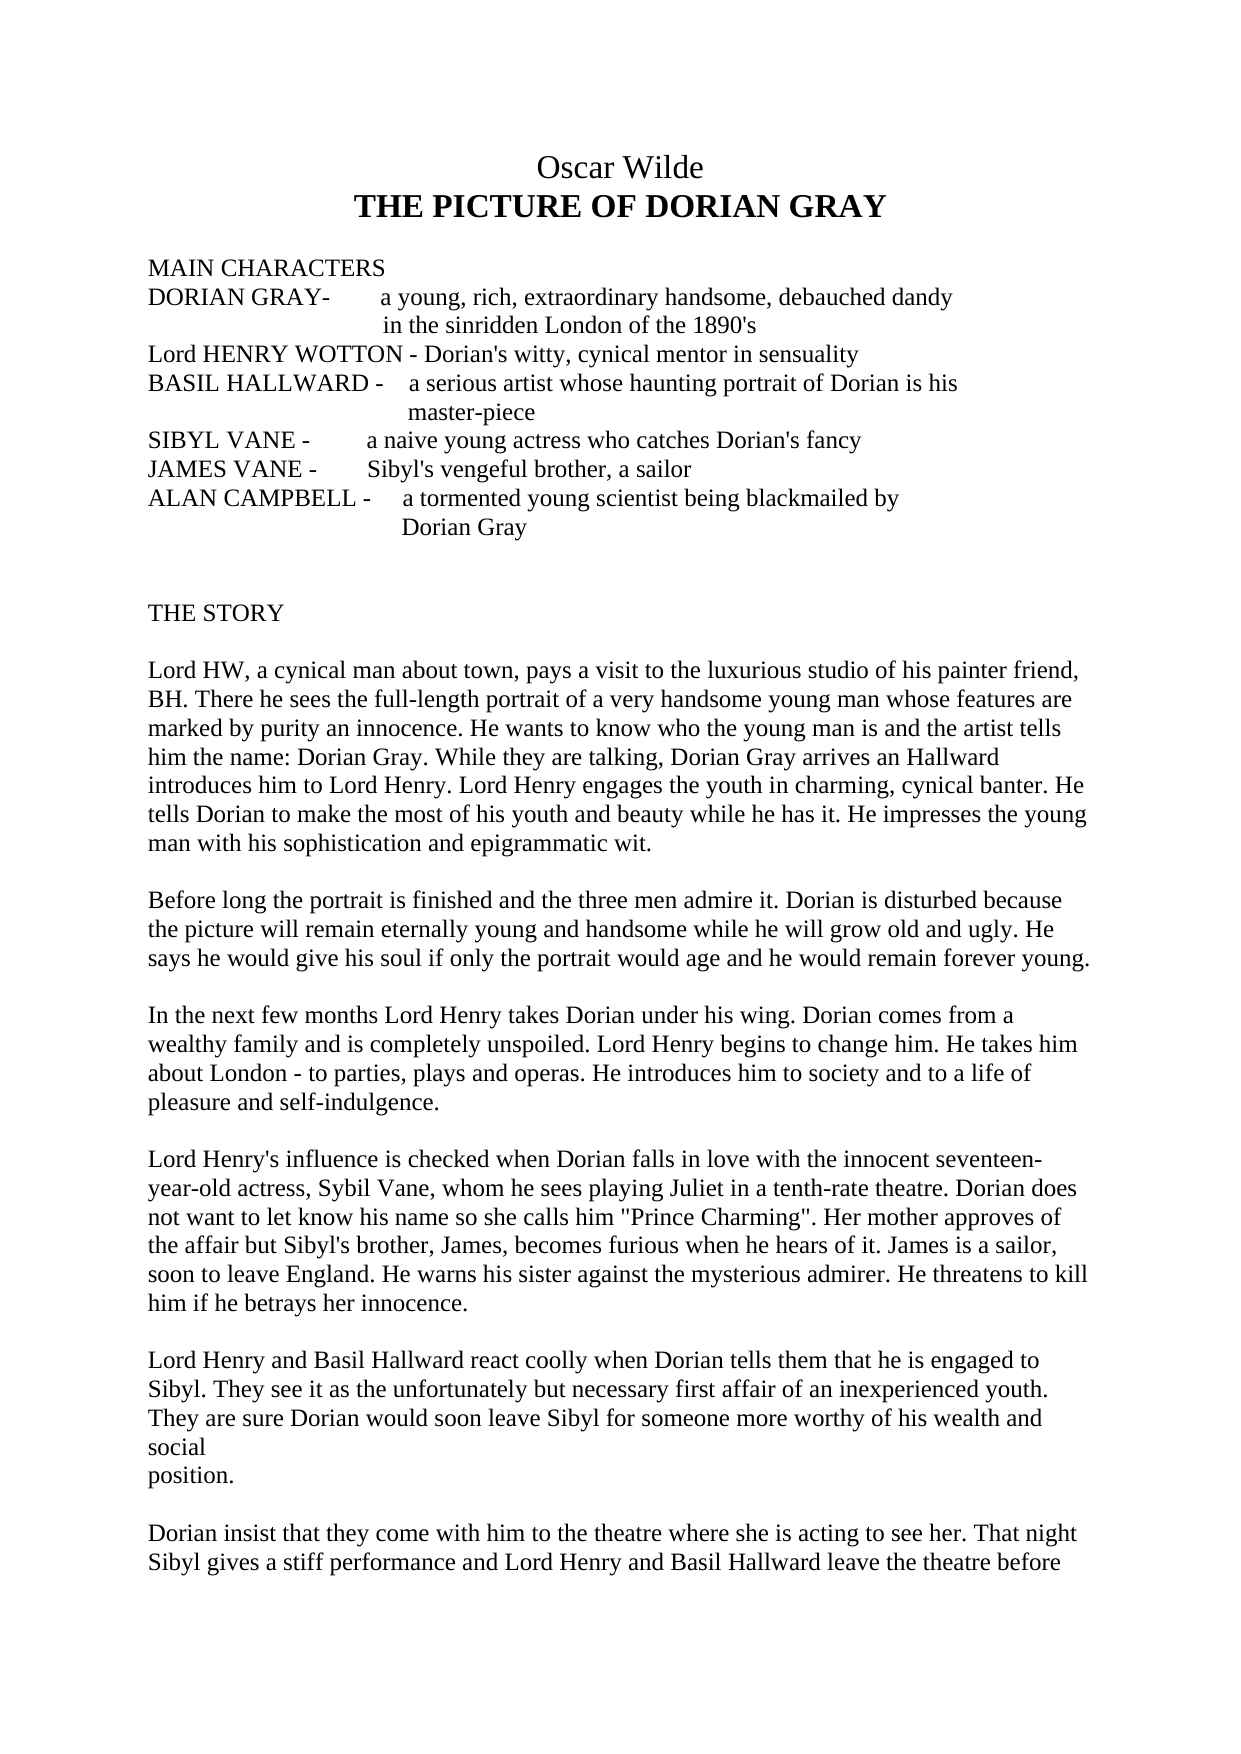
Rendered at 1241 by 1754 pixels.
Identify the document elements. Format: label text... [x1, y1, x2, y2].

text MAIN CHARACTERS [148, 253, 1093, 282]
text Lord HW, a cynical man about town, pays a visit to the luxurious studio of his painter friend, BH. There he sees the full-length portrait of a very handsome young man whose features are marked by purity an innocence. He wants to know who the young man is and the artist tells him the name: Dorian Gray. While they are talking, Dorian Gray arrives an Hallward introduces him to Lord Henry. Lord Henry engages the youth in charming, cynical banter. He tells Dorian to make the most of his youth and beauty while he has it. He impresses the young man with his sophistication and epigrammatic wit. [148, 656, 1093, 857]
text Lord HENRY WOTTON - Dorian's witty, cynical mentor in sensuality [148, 339, 1093, 368]
text Before long the portrait is finished and the three men admire it. Dorian is disturbed because the picture will remain eternally young and handsome while he will grow old and ugly. He says he would give his soul if only the portrait would age and he would remain forever young. [148, 886, 1093, 972]
text ALAN CAMPBELL - a tormented young scientist being blackmailed by [148, 483, 1093, 512]
text THE STORY [148, 598, 1093, 627]
text JAMES VANE - Sibyl's vengeful brother, a sailor [148, 454, 1093, 483]
text in the sinridden London of the 1890's [148, 311, 1093, 339]
text DORIAN GRAY- a young, rich, extraordinary handsome, debauched dandy [148, 282, 1093, 311]
text Oscar Wilde [148, 148, 1093, 186]
text Dorian Gray [148, 512, 1093, 541]
text Dorian insist that they come with him to the theatre where she is acting to see her. That night Sibyl gives a stiff performance and Lord Henry and Basil Hallward leave the theatre before [148, 1518, 1093, 1576]
text position. [148, 1461, 1093, 1489]
text Lord Henry's influence is checked when Dorian falls in love with the innocent seventeen-year-old actress, Sybil Vane, whom he sees playing Juliet in a tenth-rate theatre. Dorian does not want to let know his name so she calls him "Prince Charming". Her mother approves of the affair but Sibyl's brother, James, becomes furious when he hears of it. James is a sailor, soon to leave England. He warns his sister against the mysterious admirer. He threatens to kill him if he betrays her innocence. [148, 1144, 1093, 1317]
text Lord Henry and Basil Hallward react coolly when Dorian tells them that he is engaged to Sibyl. They see it as the unfortunately but necessary first affair of an inexperienced youth. They are sure Dorian would soon leave Sibyl for someone more worthy of his wealth and social [148, 1346, 1093, 1461]
text In the next few months Lord Henry takes Dorian under his wing. Dorian comes from a wealthy family and is completely unspoiled. Lord Henry begins to change him. He takes him about London - to parties, plays and operas. He introduces him to society and to a life of pleasure and self-indulgence. [148, 1001, 1093, 1116]
text BASIL HALLWARD - a serious artist whose haunting portrait of Dorian is his [148, 368, 1093, 397]
text master-piece [148, 397, 1093, 426]
text THE PICTURE OF DORIAN GRAY [148, 186, 1093, 224]
text SIBYL VANE - a naive young actress who catches Dorian's fancy [148, 426, 1093, 454]
